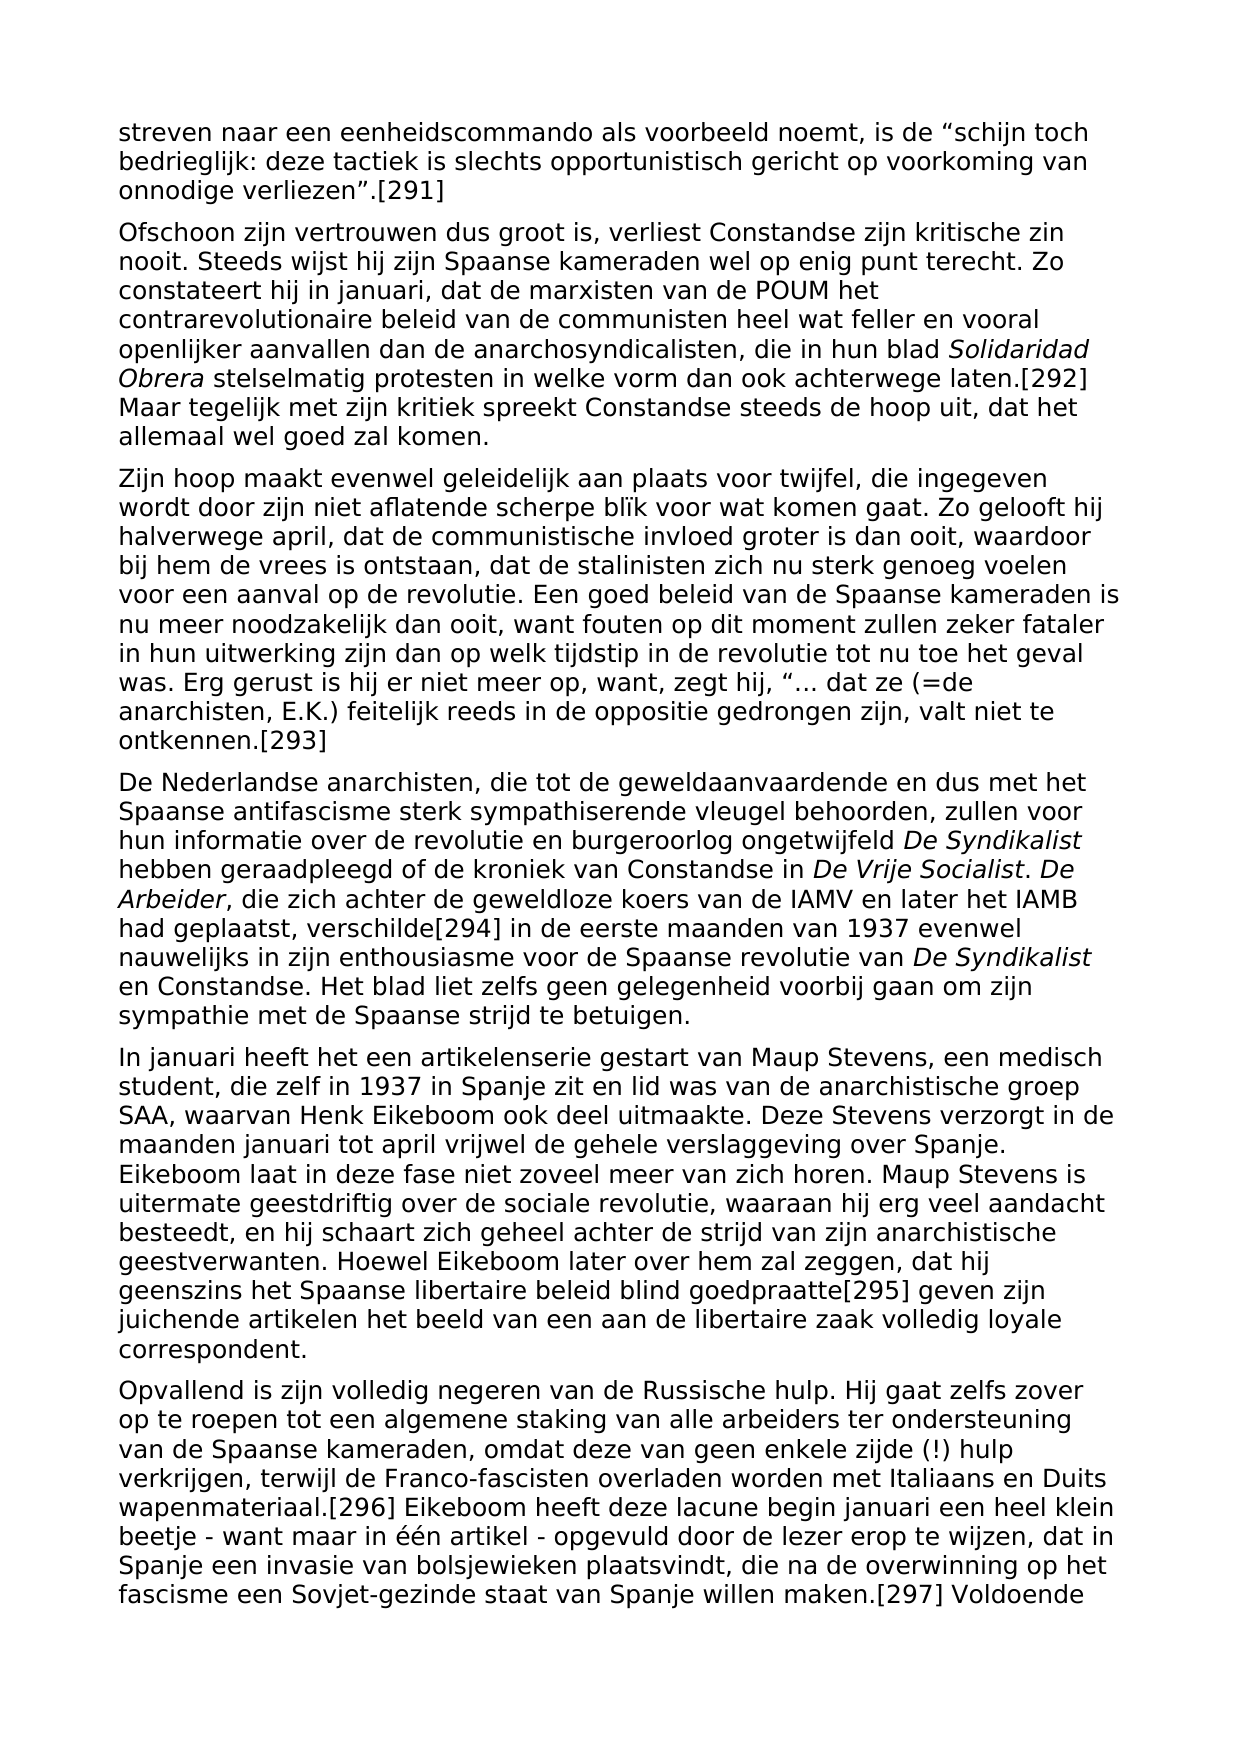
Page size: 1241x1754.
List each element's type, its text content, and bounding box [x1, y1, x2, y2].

text In januari heeft het een artikelenserie gestart van Maup Stevens, een medisch student, die zelf in 1937 in Spanje zit en lid was van de anarchistische groep SAA, waarvan Henk Eikeboom ook deel uitmaakte. Deze Stevens verzorgt in de maanden januari tot april vrijwel de gehele verslaggeving over Spanje. Eikeboom laat in deze fase niet zoveel meer van zich horen. Maup Stevens is uitermate geestdriftig over de sociale revolutie, waaraan hij erg veel aandacht besteedt, en hij schaart zich geheel achter de strijd van zijn anarchistische geestverwanten. Hoewel Eikeboom later over hem zal zeggen, dat hij geenszins het Spaanse libertaire beleid blind goedpraatte[295] geven zijn juichende artikelen het beeld van een aan de libertaire zaak volledig loyale correspondent. [118, 1043, 1122, 1364]
text De Nederlandse anarchisten, die tot de geweldaanvaardende en dus met het Spaanse antifascisme sterk sympathiserende vleugel behoorden, zullen voor hun informatie over de revolutie en burgeroorlog ongetwijfeld De Syndikalist hebben geraadpleegd of de kroniek van Constandse in De Vrije Socialist. De Arbeider, die zich achter de geweldloze koers van de IAMV en later het IAMB had geplaatst, verschilde[294] in de eerste maanden van 1937 evenwel nauwelijks in zijn enthousiasme voor de Spaanse revolutie van De Syndikalist en Constandse. Het blad liet zelfs geen gelegenheid voorbij gaan om zijn sympathie met de Spaanse strijd te betuigen. [118, 768, 1122, 1031]
text Zijn hoop maakt evenwel geleidelijk aan plaats voor twijfel, die ingegeven wordt door zijn niet aflatende scherpe blïk voor wat komen gaat. Zo gelooft hij halverwege april, dat de communistische invloed groter is dan ooit, waardoor bij hem de vrees is ontstaan, dat de stalinisten zich nu sterk genoeg voelen voor een aanval op de revolutie. Een goed beleid van de Spaanse kameraden is nu meer noodzakelijk dan ooit, want fouten op dit moment zullen zeker fataler in hun uitwerking zijn dan op welk tijdstip in de revolutie tot nu toe het geval was. Erg gerust is hij er niet meer op, want, zegt hij, “... dat ze (=de anarchisten, E.K.) feitelijk reeds in de oppositie gedrongen zijn, valt niet te ontkennen.[293] [118, 464, 1122, 756]
text Ofschoon zijn vertrouwen dus groot is, verliest Constandse zijn kritische zin nooit. Steeds wijst hij zijn Spaanse kameraden wel op enig punt terecht. Zo constateert hij in januari, dat de marxisten van de POUM het contrarevolutionaire beleid van de communisten heel wat feller en vooral openlijker aanvallen dan de anarchosyndicalisten, die in hun blad Solidaridad Obrera stelselmatig protesten in welke vorm dan ook achterwege laten.[292] Maar tegelijk met zijn kritiek spreekt Constandse steeds de hoop uit, dat het allemaal wel goed zal komen. [118, 218, 1122, 451]
text streven naar een eenheidscommando als voorbeeld noemt, is de “schijn toch bedrieglijk: deze tactiek is slechts opportunistisch gericht op voorkoming van onnodige verliezen”.[291] [118, 118, 1122, 206]
text Opvallend is zijn volledig negeren van de Russische hulp. Hij gaat zelfs zover op te roepen tot een algemene staking van alle arbeiders ter ondersteuning van de Spaanse kameraden, omdat deze van geen enkele zijde (!) hulp verkrijgen, terwijl de Franco-fascisten overladen worden met Italiaans en Duits wapenmateriaal.[296] Eikeboom heeft deze lacune begin januari een heel klein beetje - want maar in één artikel - opgevuld door de lezer erop te wijzen, dat in Spanje een invasie van bolsjewieken plaatsvindt, die na de overwinning op het fascisme een Sovjet-gezinde staat van Spanje willen maken.[297] Voldoende [118, 1376, 1122, 1610]
